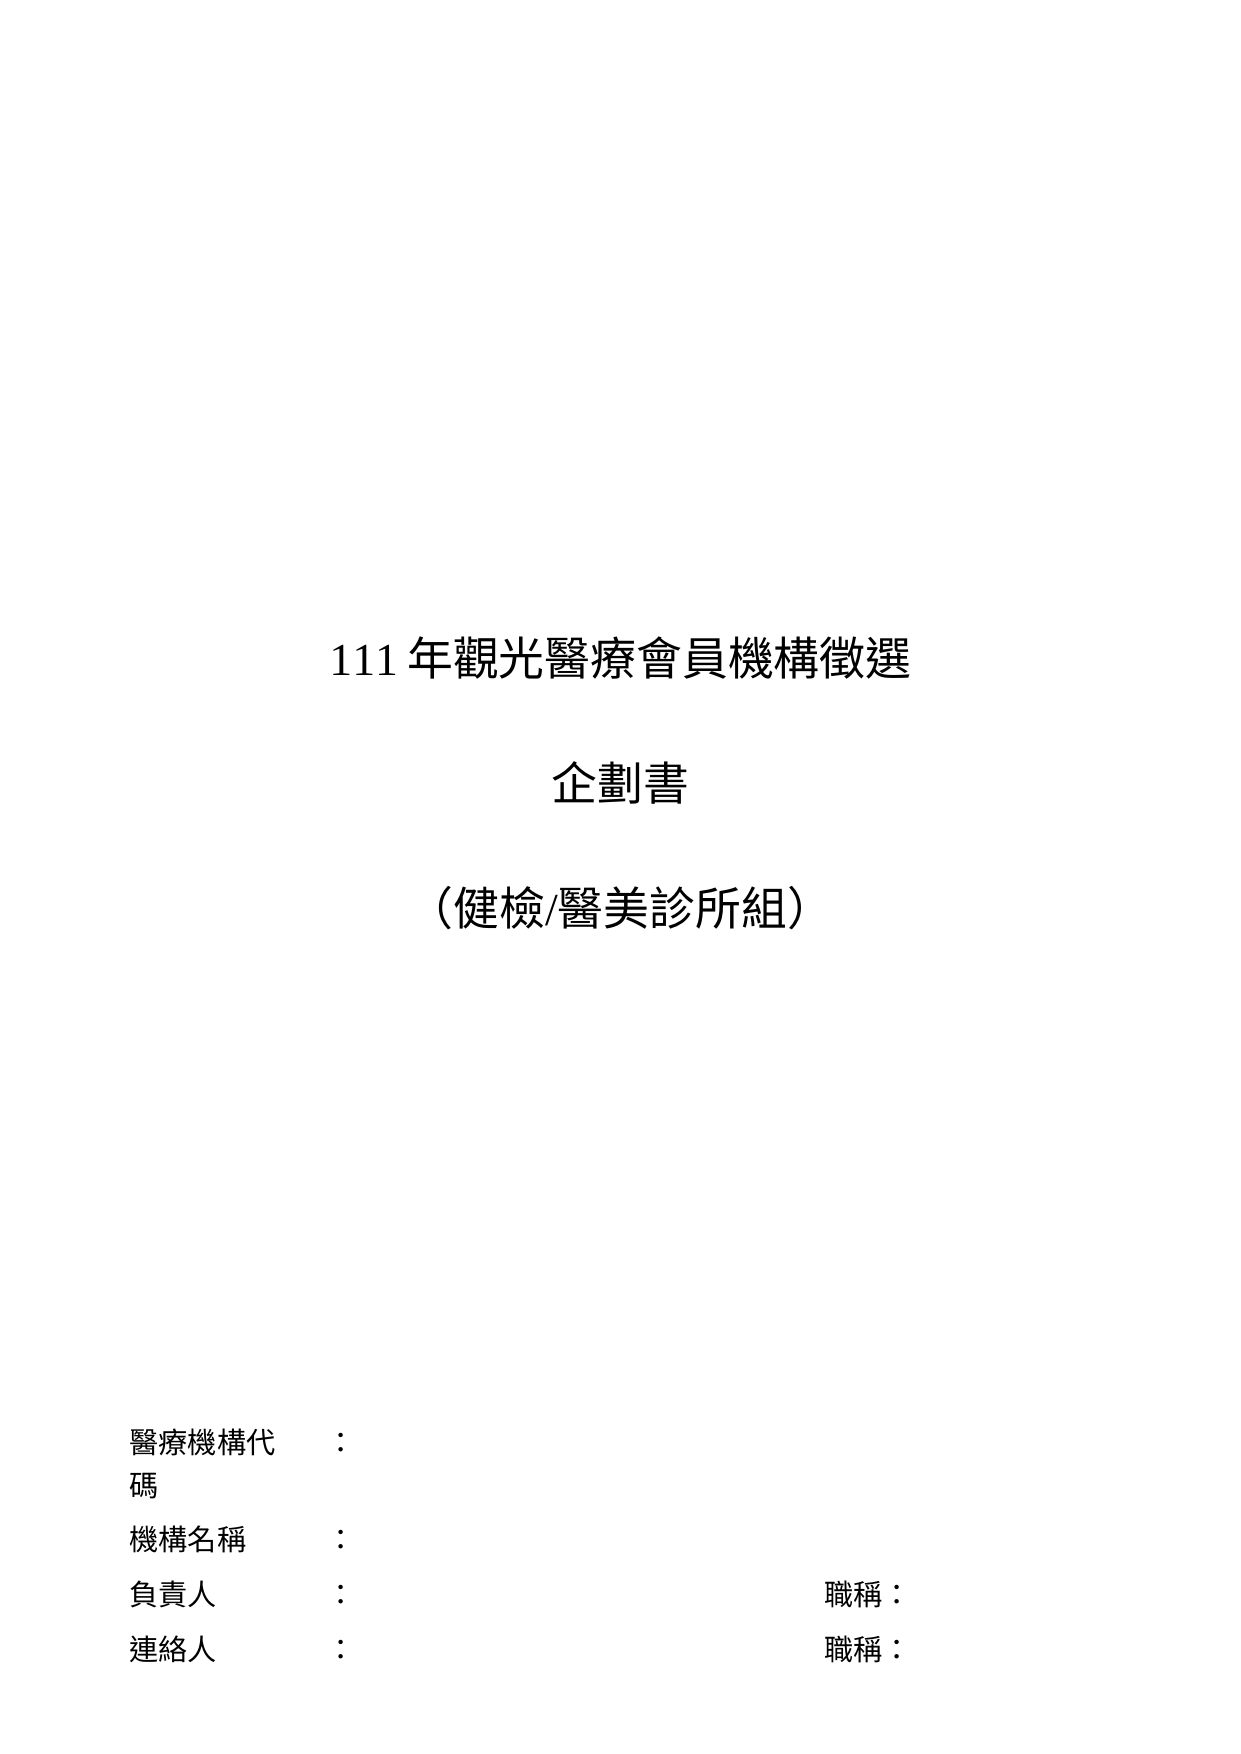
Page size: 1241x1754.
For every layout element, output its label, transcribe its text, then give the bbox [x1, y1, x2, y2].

text 111年觀光醫療會員機構徵選 [118, 582, 1122, 707]
table_cell 負責人 [118, 1559, 315, 1614]
table_cell [928, 1614, 1122, 1669]
table_header ： [315, 1407, 368, 1504]
table_cell [368, 1504, 1122, 1559]
table_cell ： [315, 1614, 368, 1669]
table_cell 職稱： [813, 1614, 927, 1669]
text 企劃書 [118, 707, 1122, 832]
table_cell 機構名稱 [118, 1504, 315, 1559]
table_header [368, 1407, 1122, 1504]
table_cell ： [315, 1504, 368, 1559]
table_header 醫療機構代碼 [118, 1407, 315, 1504]
table_cell [368, 1559, 813, 1614]
table_cell 連絡人 [118, 1614, 315, 1669]
table_cell ： [315, 1559, 368, 1614]
text （健檢/醫美診所組） [118, 832, 1122, 957]
table_cell 職稱： [813, 1559, 927, 1614]
table_cell [368, 1614, 813, 1669]
table_cell [928, 1559, 1122, 1614]
